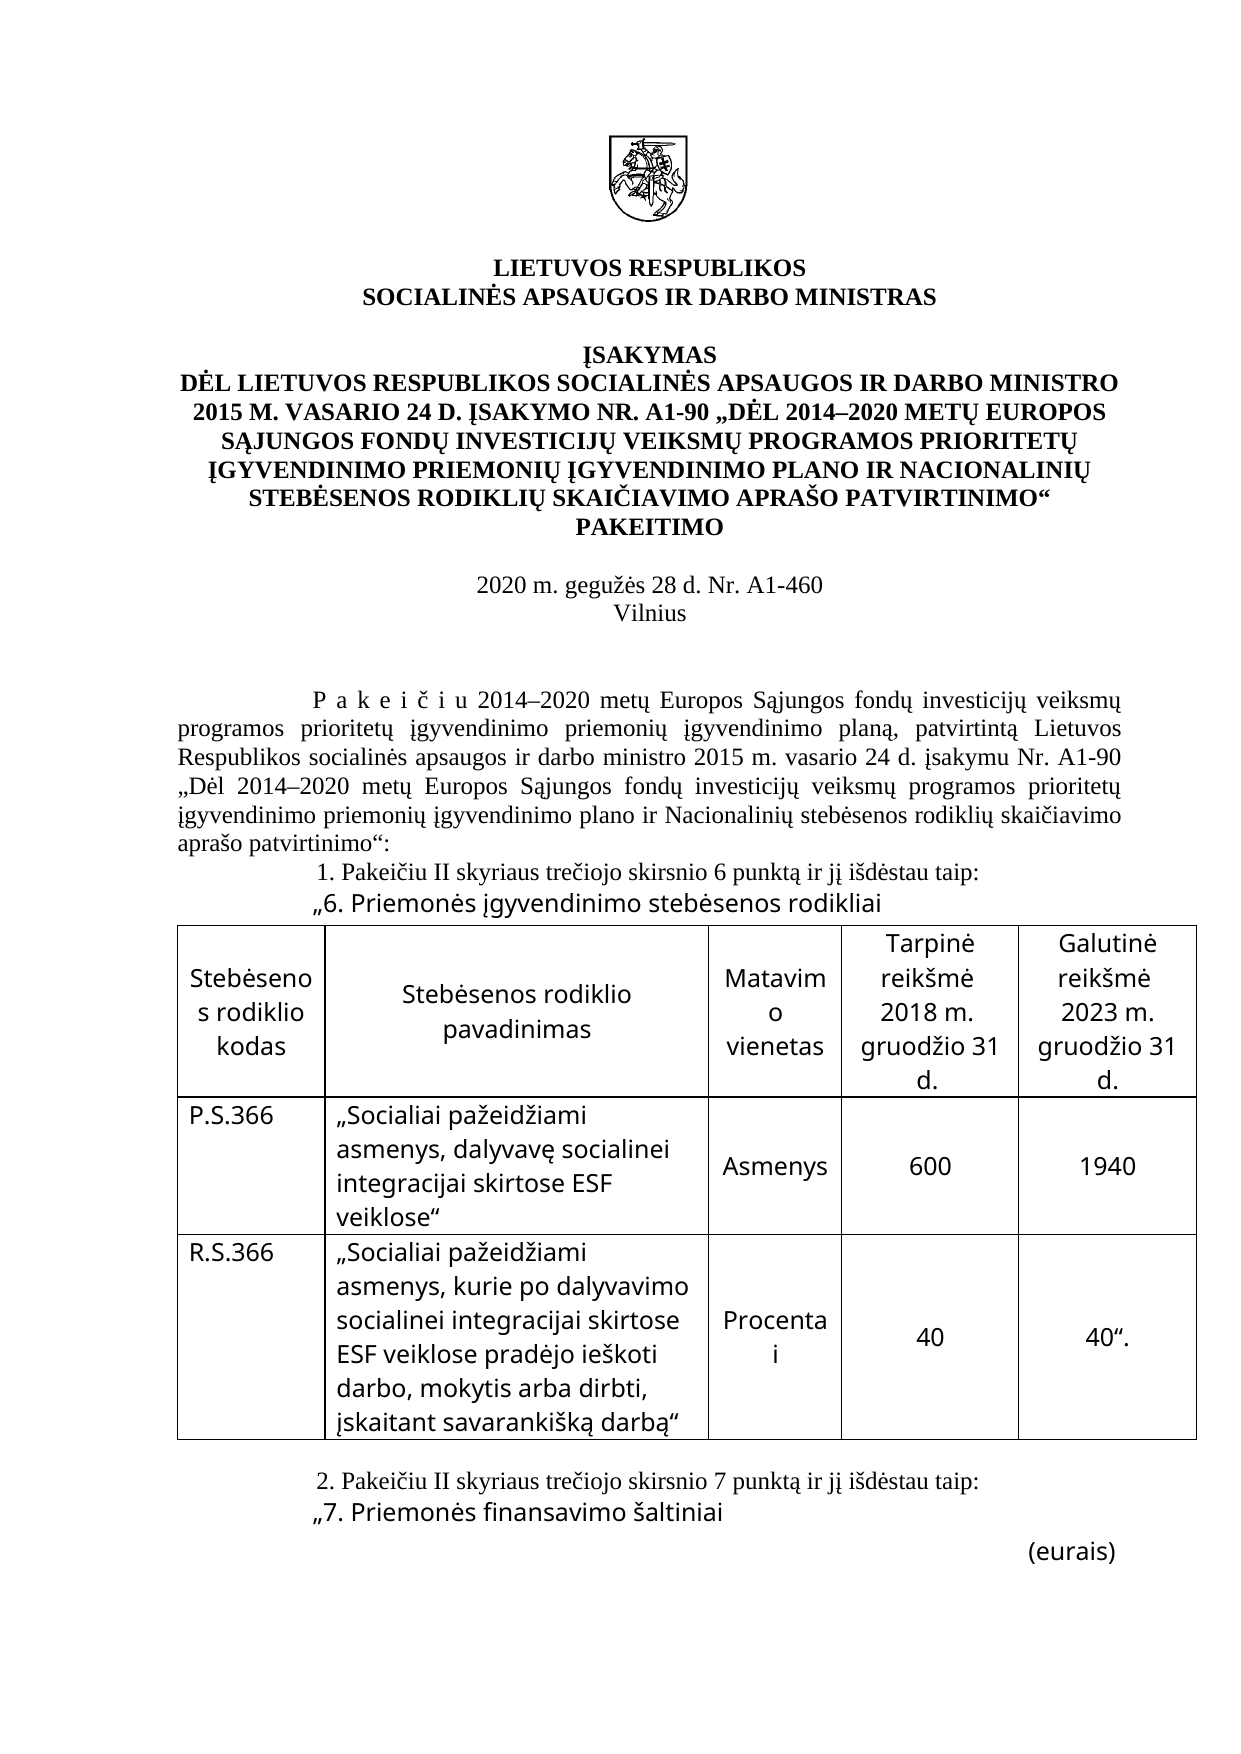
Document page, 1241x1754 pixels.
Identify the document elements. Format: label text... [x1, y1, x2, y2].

table_header Tarpinė reikšmė 2018 m. gruodžio 31 d. [842, 926, 1018, 1096]
table_cell „Socialiai pažeidžiami asmenys, kurie po dalyvavimo socialinei integracijai skirtose ESF veiklose pradėjo ieškoti darbo, mokytis arba dirbti, įskaitant savarankišką darbą“ [326, 1235, 708, 1439]
text „7. Priemonės finansavimo šaltiniai [177, 1495, 1122, 1529]
text SOCIALINĖS APSAUGOS IR DARBO MINISTRAS [177, 282, 1122, 311]
text „6. Priemonės įgyvendinimo stebėsenos rodikliai [177, 886, 1122, 920]
table_cell 600 [842, 1098, 1018, 1234]
table_cell Asmenys [709, 1098, 841, 1234]
text P a k e i č i u 2014–2020 metų Europos Sąjungos fondų investicijų veiksmų programos prioritetų įgyvendinimo priemonių įgyvendinimo planą, patvirtintą Lietuvos Respublikos socialinės apsaugos ir darbo ministro 2015 m. vasario 24 d. įsakymu Nr. A1-90 „Dėl 2014–2020 metų Europos Sąjungos fondų investicijų veiksmų programos prioritetų įgyvendinimo priemonių įgyvendinimo plano ir Nacionalinių stebėsenos rodiklių skaičiavimo aprašo patvirtinimo“: [177, 685, 1122, 857]
table_header Matavimo vienetas [709, 926, 841, 1096]
table_cell „Socialiai pažeidžiami asmenys, dalyvavę socialinei integracijai skirtose ESF veiklose“ [326, 1098, 708, 1234]
table_cell 40“. [1019, 1235, 1196, 1439]
text 2. Pakeičiu II skyriaus trečiojo skirsnio 7 punktą ir jį išdėstau taip: [181, 1466, 1122, 1495]
text ĮSAKYMAS [177, 340, 1122, 368]
text 1. Pakeičiu II skyriaus trečiojo skirsnio 6 punktą ir jį išdėstau taip: [181, 857, 1122, 886]
text LIETUVOS RESPUBLIKOS [177, 253, 1122, 282]
table_cell P.S.366 [178, 1098, 324, 1234]
table_cell Procentai [709, 1235, 841, 1439]
text Vilnius [177, 598, 1122, 627]
table_header Stebėsenos rodiklio kodas [178, 926, 324, 1096]
text (eurais) [177, 1534, 1122, 1568]
table_header Stebėsenos rodiklio pavadinimas [326, 926, 708, 1096]
table_header Galutinė reikšmė 2023 m. gruodžio 31 d. [1019, 926, 1196, 1096]
table_cell 40 [842, 1235, 1018, 1439]
text DĖL LIETUVOS RESPUBLIKOS SOCIALINĖS APSAUGOS IR DARBO MINISTRO 2015 M. VASARIO 24 D. ĮSAKYMO NR. A1-90 „DĖL 2014–2020 METŲ EUROPOS SĄJUNGOS FONDŲ INVESTICIJŲ VEIKSMŲ PROGRAMOS PRIORITETŲ ĮGYVENDINIMO PRIEMONIŲ ĮGYVENDINIMO PLANO IR NACIONALINIŲ STEBĖSENOS RODIKLIŲ SKAIČIAVIMO APRAŠO PATVIRTINIMO“ PAKEITIMO [177, 368, 1122, 541]
text 2020 m. gegužės 28 d. Nr. A1-460 [177, 570, 1122, 598]
table_cell R.S.366 [178, 1235, 324, 1439]
table_cell 1940 [1019, 1098, 1196, 1234]
